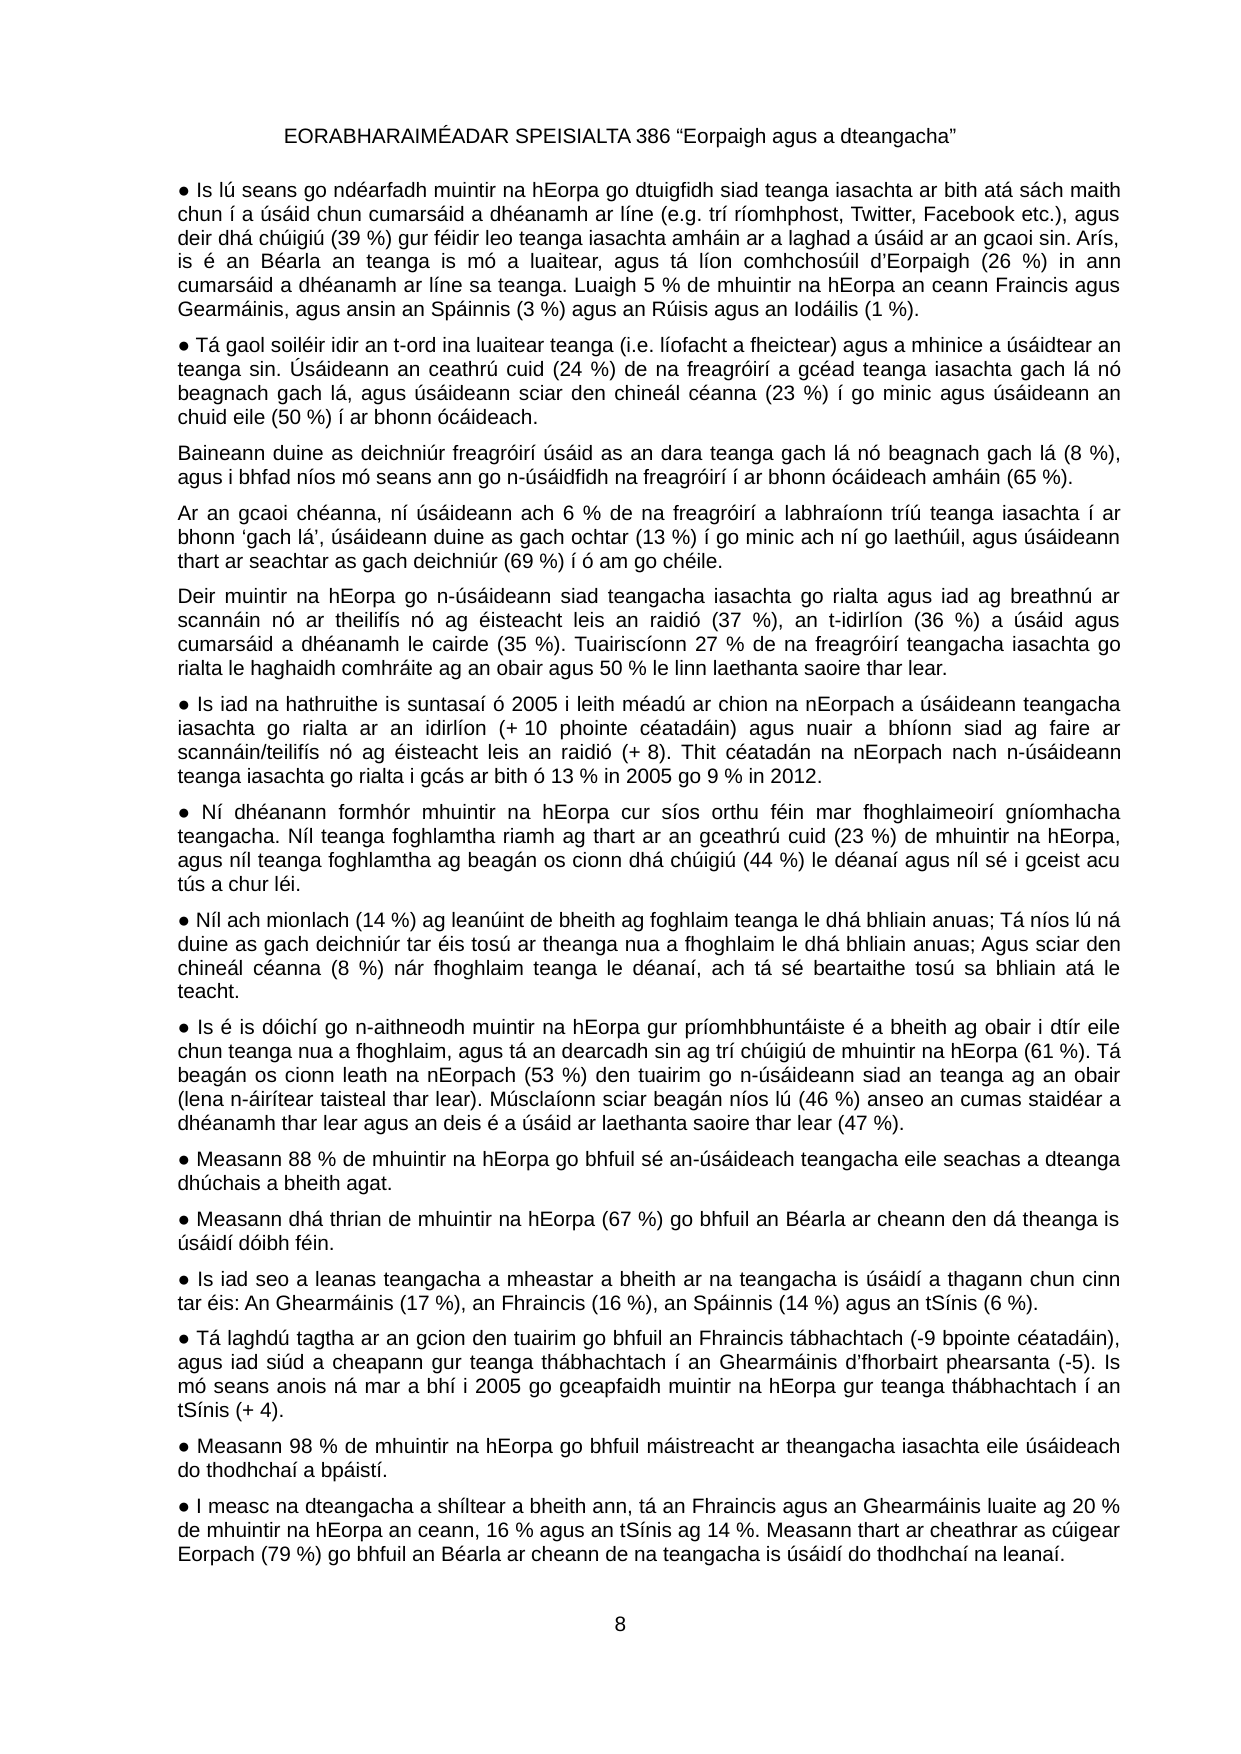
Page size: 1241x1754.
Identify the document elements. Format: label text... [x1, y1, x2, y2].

text Ar an gcaoi chéanna, ní úsáideann ach 6 % de na freagróirí a labhraíonn tríú teanga iasachta í ar bhonn ‘gach lá’, úsáideann duine as gach ochtar (13 %) í go minic ach ní go laethúil, agus úsáideann thart ar seachtar as gach deichniúr (69 %) í ó am go chéile. [177, 501, 1122, 572]
text ● Is é is dóichí go n-aithneodh muintir na hEorpa gur príomhbhuntáiste é a bheith ag obair i dtír eile chun teanga nua a fhoghlaim, agus tá an dearcadh sin ag trí chúigiú de mhuintir na hEorpa (61 %). Tá beagán os cionn leath na nEorpach (53 %) den tuairim go n-úsáideann siad an teanga ag an obair (lena n-áirítear taisteal thar lear). Músclaíonn sciar beagán níos lú (46 %) anseo an cumas staidéar a dhéanamh thar lear agus an deis é a úsáid ar laethanta saoire thar lear (47 %). [177, 1015, 1122, 1135]
text ● Is iad seo a leanas teangacha a mheastar a bheith ar na teangacha is úsáidí a thagann chun cinn tar éis: An Ghearmáinis (17 %), an Fhraincis (16 %), an Spáinnis (14 %) agus an tSínis (6 %). [177, 1266, 1122, 1314]
text ● Measann 88 % de mhuintir na hEorpa go bhfuil sé an-úsáideach teangacha eile seachas a dteanga dhúchais a bheith agat. [177, 1147, 1122, 1195]
text ● Ní dhéanann formhór mhuintir na hEorpa cur síos orthu féin mar fhoghlaimeoirí gníomhacha teangacha. Níl teanga foghlamtha riamh ag thart ar an gceathrú cuid (23 %) de mhuintir na hEorpa, agus níl teanga foghlamtha ag beagán os cionn dhá chúigiú (44 %) le déanaí agus níl sé i gceist acu tús a chur léi. [177, 800, 1122, 896]
text Baineann duine as deichniúr freagróirí úsáid as an dara teanga gach lá nó beagnach gach lá (8 %), agus i bhfad níos mó seans ann go n-úsáidfidh na freagróirí í ar bhonn ócáideach amháin (65 %). [177, 441, 1122, 489]
text ● Níl ach mionlach (14 %) ag leanúint de bheith ag foghlaim teanga le dhá bhliain anuas; Tá níos lú ná duine as gach deichniúr tar éis tosú ar theanga nua a fhoghlaim le dhá bhliain anuas; Agus sciar den chineál céanna (8 %) nár fhoghlaim teanga le déanaí, ach tá sé beartaithe tosú sa bhliain atá le teacht. [177, 907, 1122, 1003]
text ● Is iad na hathruithe is suntasaí ó 2005 i leith méadú ar chion na nEorpach a úsáideann teangacha iasachta go rialta ar an idirlíon (+ 10 phointe céatadáin) agus nuair a bhíonn siad ag faire ar scannáin/teilifís nó ag éisteacht leis an raidió (+ 8). Thit céatadán na nEorpach nach n-úsáideann teanga iasachta go rialta i gcás ar bith ó 13 % in 2005 go 9 % in 2012. [177, 692, 1122, 788]
text ● Tá laghdú tagtha ar an gcion den tuairim go bhfuil an Fhraincis tábhachtach (-9 bpointe céatadáin), agus iad siúd a cheapann gur teanga thábhachtach í an Ghearmáinis d’fhorbairt phearsanta (-5). Is mó seans anois ná mar a bhí i 2005 go gceapfaidh muintir na hEorpa gur teanga thábhachtach í an tSínis (+ 4). [177, 1326, 1122, 1422]
text Deir muintir na hEorpa go n-úsáideann siad teangacha iasachta go rialta agus iad ag breathnú ar scannáin nó ar theilifís nó ag éisteacht leis an raidió (37 %), an t-idirlíon (36 %) a úsáid agus cumarsáid a dhéanamh le cairde (35 %). Tuairiscíonn 27 % de na freagróirí teangacha iasachta go rialta le haghaidh comhráite ag an obair agus 50 % le linn laethanta saoire thar lear. [177, 584, 1122, 680]
text ● Measann dhá thrian de mhuintir na hEorpa (67 %) go bhfuil an Béarla ar cheann den dá theanga is úsáidí dóibh féin. [177, 1207, 1122, 1254]
text ● Tá gaol soiléir idir an t-ord ina luaitear teanga (i.e. líofacht a fheictear) agus a mhinice a úsáidtear an teanga sin. Úsáideann an ceathrú cuid (24 %) de na freagróirí a gcéad teanga iasachta gach lá nó beagnach gach lá, agus úsáideann sciar den chineál céanna (23 %) í go minic agus úsáideann an chuid eile (50 %) í ar bhonn ócáideach. [177, 333, 1122, 429]
text ● I measc na dteangacha a shíltear a bheith ann, tá an Fhraincis agus an Ghearmáinis luaite ag 20 % de mhuintir na hEorpa an ceann, 16 % agus an tSínis ag 14 %. Measann thart ar cheathrar as cúigear Eorpach (79 %) go bhfuil an Béarla ar cheann de na teangacha is úsáidí do thodhchaí na leanaí. [177, 1494, 1122, 1566]
text ● Measann 98 % de mhuintir na hEorpa go bhfuil máistreacht ar theangacha iasachta eile úsáideach do thodhchaí a bpáistí. [177, 1434, 1122, 1482]
text ● Is lú seans go ndéarfadh muintir na hEorpa go dtuigfidh siad teanga iasachta ar bith atá sách maith chun í a úsáid chun cumarsáid a dhéanamh ar líne (e.g. trí ríomhphost, Twitter, Facebook etc.), agus deir dhá chúigiú (39 %) gur féidir leo teanga iasachta amháin ar a laghad a úsáid ar an gcaoi sin. Arís, is é an Béarla an teanga is mó a luaitear, agus tá líon comhchosúil d’Eorpaigh (26 %) in ann cumarsáid a dhéanamh ar líne sa teanga. Luaigh 5 % de mhuintir na hEorpa an ceann Fraincis agus Gearmáinis, agus ansin an Spáinnis (3 %) agus an Rúisis agus an Iodáilis (1 %). [177, 177, 1122, 321]
